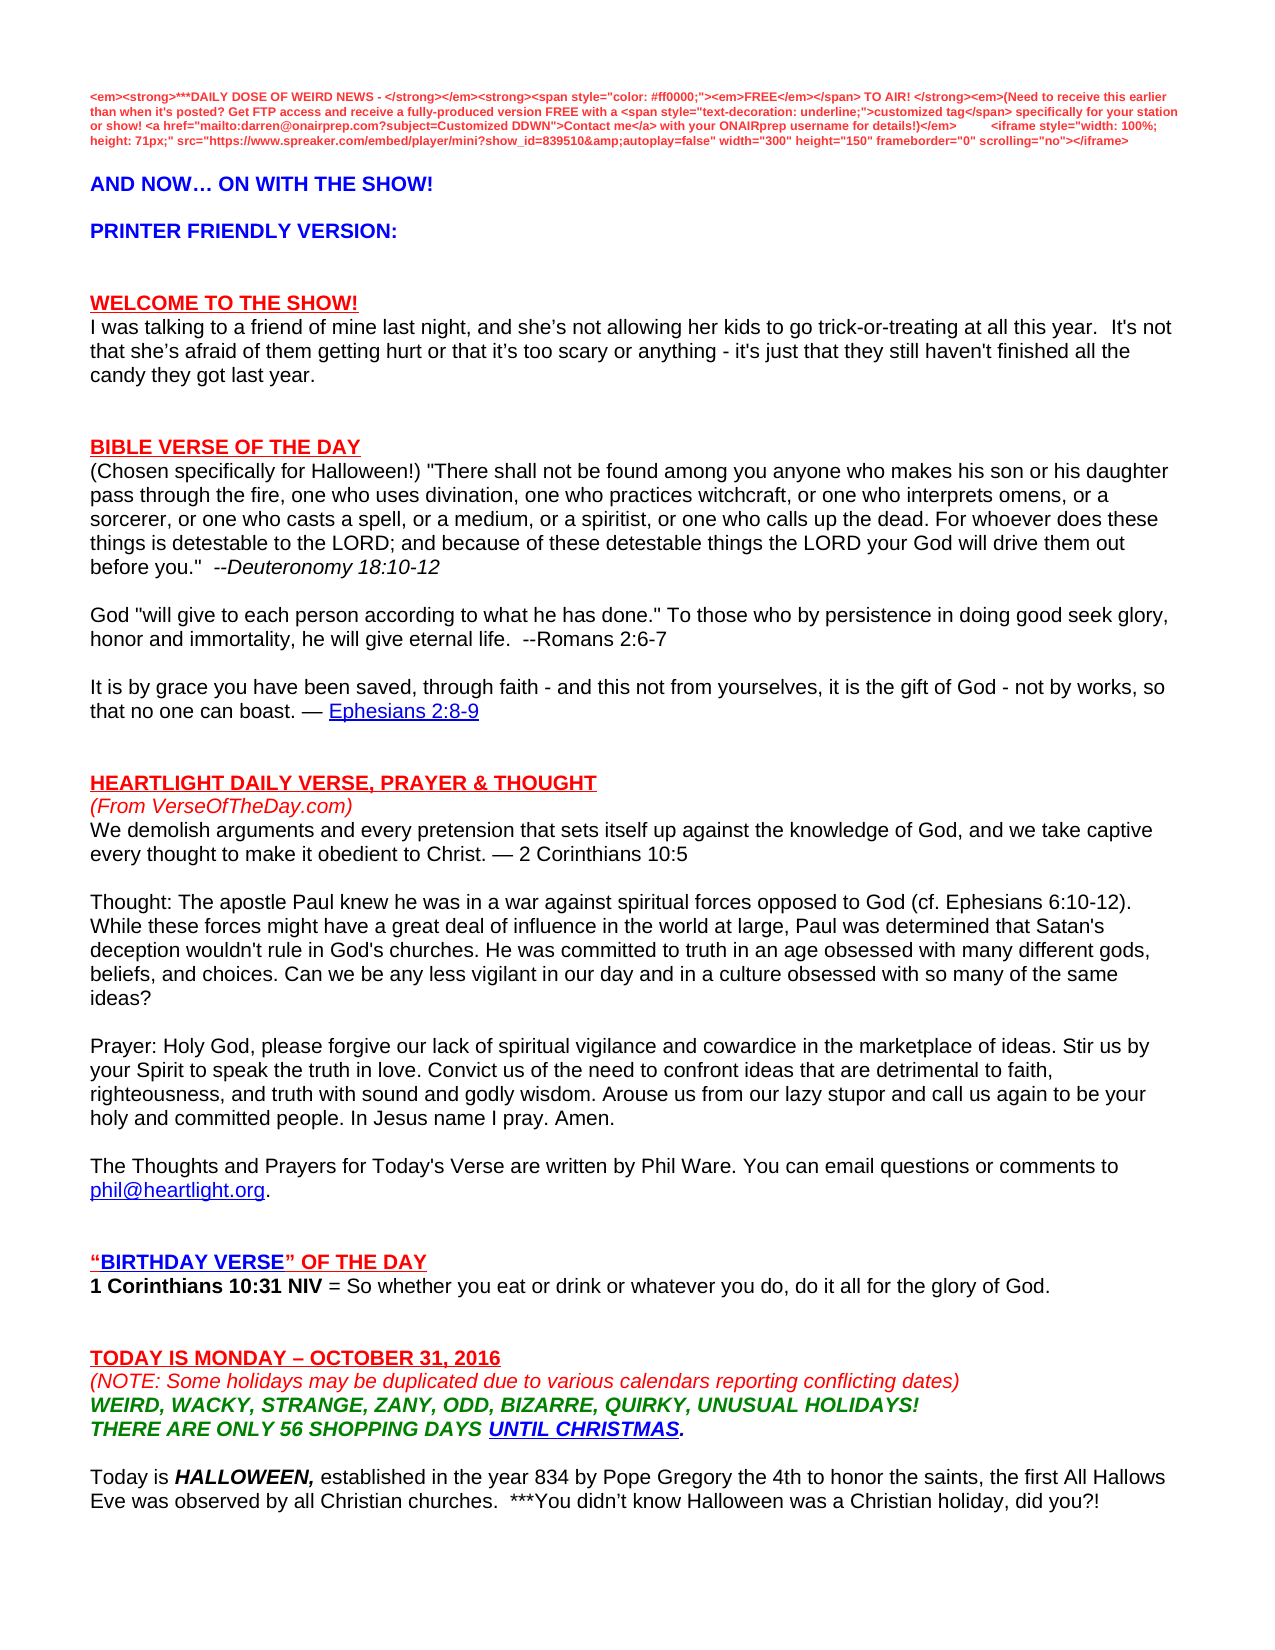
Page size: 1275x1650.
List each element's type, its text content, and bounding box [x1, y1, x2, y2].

text Thought: The apostle Paul knew he was in a war against spiritual forces opposed to God (cf. Ephesians 6:10-12). While these forces might have a great deal of influence in the world at large, Paul was determined that Satan's deception wouldn't rule in God's churches. He was committed to truth in an age obsessed with many different gods, beliefs, and choices. Can we be any less vigilant in our day and in a culture obsessed with so many of the same ideas? [90, 890, 1185, 1010]
text 1 Corinthians 10:31 NIV = So whether you eat or drink or whatever you do, do it all for the glory of God. [90, 1273, 1185, 1297]
text Today is HALLOWEEN, established in the year 834 by Pope Gregory the 4th to honor the saints, the first All Hallows Eve was observed by all Christian churches. ***You didn’t know Halloween was a Christian holiday, did you?! [90, 1465, 1185, 1513]
text (From VerseOfTheDay.com) [90, 794, 1185, 818]
text God "will give to each person according to what he has done." To those who by persistence in doing good seek glory, honor and immortality, he will give eternal life. --Romans 2:6-7 [90, 603, 1185, 651]
text <em><strong>***DAILY DOSE OF WEIRD NEWS - </strong></em><strong><span style="color: #ff0000;"><em>FREE</em></span> TO AIR! </strong><em>(Need to receive this earlier than when it's posted? Get FTP access and receive a fully-produced version FREE with a <span style="text-decoration: underline;">customized tag</span> specifically for your station or show! <a href="mailto:darren@onairprep.com?subject=Customized DDWN">Contact me</a> with your ONAIRprep username for details!)</em> <iframe style="width: 100%; height: 71px;" src="https://www.spreaker.com/embed/player/mini?show_id=839510&amp;autoplay=false" width="300" height="150" frameborder="0" scrolling="no"></iframe> [90, 90, 1185, 147]
text The Thoughts and Prayers for Today's Verse are written by Phil Ware. You can email questions or comments to phil@heartlight.org. [90, 1154, 1185, 1202]
text “BIRTHDAY VERSE” OF THE DAY [90, 1249, 1185, 1273]
text BIBLE VERSE OF THE DAY [90, 435, 1185, 459]
text (NOTE: Some holidays may be duplicated due to various calendars reporting conflicting dates) WEIRD, WACKY, STRANGE, ZANY, ODD, BIZARRE, QUIRKY, UNUSUAL HOLIDAYS! THERE ARE ONLY 56 SHOPPING DAYS UNTIL CHRISTMAS. [90, 1369, 1185, 1441]
text TODAY IS MONDAY – OCTOBER 31, 2016 [90, 1345, 1185, 1369]
text WELCOME TO THE SHOW! [90, 291, 1185, 315]
text Prayer: Holy God, please forgive our lack of spiritual vigilance and cowardice in the marketplace of ideas. Stir us by your Spirit to speak the truth in love. Convict us of the need to confront ideas that are detrimental to faith, righteousness, and truth with sound and godly wisdom. Arouse us from our lazy stupor and call us again to be your holy and committed people. In Jesus name I pray. Amen. [90, 1034, 1185, 1130]
text It is by grace you have been saved, through faith - and this not from yourselves, it is the gift of God - not by works, so that no one can boast. — Ephesians 2:8-9 [90, 674, 1185, 722]
text HEARTLIGHT DAILY VERSE, PRAYER & THOUGHT [90, 770, 1185, 794]
text PRINTER FRIENDLY VERSION: [90, 219, 1185, 243]
text We demolish arguments and every pretension that sets itself up against the knowledge of God, and we take captive every thought to make it obedient to Christ. — 2 Corinthians 10:5 [90, 818, 1185, 866]
text (Chosen specifically for Halloween!) "There shall not be found among you anyone who makes his son or his daughter pass through the fire, one who uses divination, one who practices witchcraft, or one who interprets omens, or a sorcerer, or one who casts a spell, or a medium, or a spiritist, or one who calls up the dead. For whoever does these things is detestable to the LORD; and because of these detestable things the LORD your God will drive them out before you." --Deuteronomy 18:10-12 [90, 459, 1185, 579]
text AND NOW… ON WITH THE SHOW! [90, 171, 1185, 195]
text I was talking to a friend of mine last night, and she’s not allowing her kids to go trick-or-treating at all this year. It's not that she’s afraid of them getting hurt or that it’s too scary or anything - it's just that they still haven't finished all the candy they got last year. [90, 315, 1185, 387]
